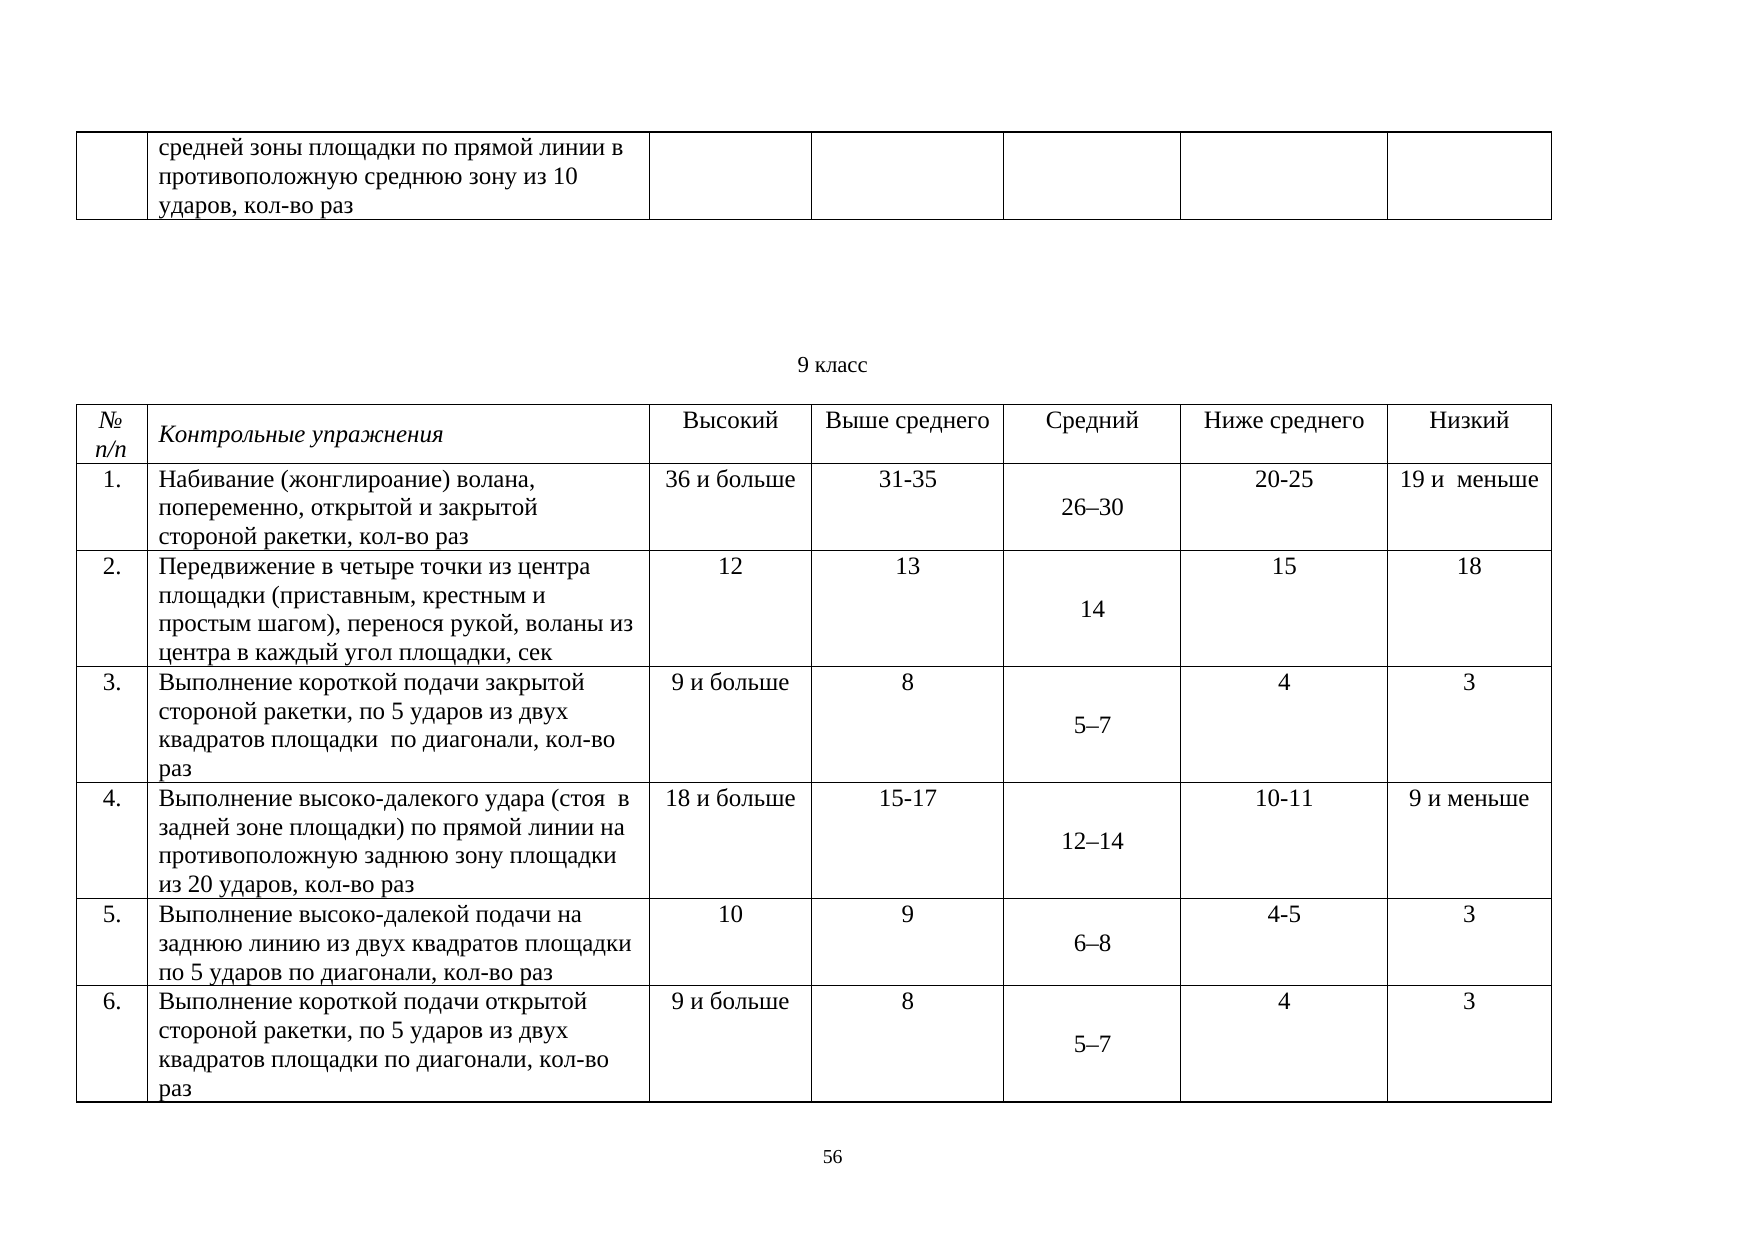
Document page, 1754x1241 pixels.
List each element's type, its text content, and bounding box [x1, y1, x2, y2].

table_cell 15 [1181, 551, 1387, 666]
table_cell 10 [650, 899, 811, 985]
table_cell Выполнение короткой подачи открытой стороной ракетки, по 5 ударов из двух квадратов площадки по диагонали, кол-во раз [148, 986, 649, 1101]
table_cell 4-5 [1181, 899, 1387, 985]
table_cell 3. [77, 667, 147, 782]
table_cell 2. [77, 551, 147, 666]
table_cell 12–14 [1004, 783, 1180, 898]
table_cell 9 и меньше [1388, 783, 1551, 898]
table_cell 4 [1181, 986, 1387, 1101]
table_cell 3 [1388, 899, 1551, 985]
table_cell [1004, 133, 1180, 219]
table_header Ниже среднего [1181, 405, 1387, 463]
table_cell 3 [1388, 986, 1551, 1101]
table_cell Выполнение короткой подачи закрытой стороной ракетки, по 5 ударов из двух квадратов площадки по диагонали, кол-во раз [148, 667, 649, 782]
table_cell Передвижение в четыре точки из центра площадки (приставным, крестным и простым шагом), перенося рукой, воланы из центра в каждый угол площадки, сек [148, 551, 649, 666]
table_cell 15-17 [812, 783, 1003, 898]
table_cell 4 [1181, 667, 1387, 782]
table_cell 18 и больше [650, 783, 811, 898]
table_cell 1. [77, 464, 147, 550]
table_cell 5–7 [1004, 986, 1180, 1101]
table_cell [1388, 133, 1551, 219]
table_cell 31-35 [812, 464, 1003, 550]
table_cell 9 и больше [650, 986, 811, 1101]
table_cell [77, 133, 147, 219]
table_cell 19 и меньше [1388, 464, 1551, 550]
table_cell 13 [812, 551, 1003, 666]
table_cell Набивание (жонглироание) волана, попеременно, открытой и закрытой стороной ракетки, кол-во раз [148, 464, 649, 550]
table_cell 8 [812, 667, 1003, 782]
table_header Высокий [650, 405, 811, 463]
table_cell 5–7 [1004, 667, 1180, 782]
table_cell средней зоны площадки по прямой линии в противоположную среднюю зону из 10 ударов, кол-во раз [148, 133, 649, 219]
table_cell 10-11 [1181, 783, 1387, 898]
table_header № п/п [77, 405, 147, 463]
table_cell 20-25 [1181, 464, 1387, 550]
table_header Контрольные упражнения [148, 405, 649, 463]
table_cell Выполнение высоко-далекого удара (стоя в задней зоне площадки) по прямой линии на противоположную заднюю зону площадки из 20 ударов, кол-во раз [148, 783, 649, 898]
table_cell [1181, 133, 1387, 219]
text 9 класс [88, 351, 1577, 378]
table_cell 3 [1388, 667, 1551, 782]
table_cell 4. [77, 783, 147, 898]
table_cell Выполнение высоко-далекой подачи на заднюю линию из двух квадратов площадки по 5 ударов по диагонали, кол-во раз [148, 899, 649, 985]
table_cell 26–30 [1004, 464, 1180, 550]
table_header Низкий [1388, 405, 1551, 463]
table_cell 8 [812, 986, 1003, 1101]
table_cell 14 [1004, 551, 1180, 666]
table_header Выше среднего [812, 405, 1003, 463]
table_cell 6–8 [1004, 899, 1180, 985]
table_cell [650, 133, 811, 219]
table_cell 6. [77, 986, 147, 1101]
table_cell 9 и больше [650, 667, 811, 782]
table_cell 36 и больше [650, 464, 811, 550]
table_cell 5. [77, 899, 147, 985]
table_cell 9 [812, 899, 1003, 985]
table_cell 18 [1388, 551, 1551, 666]
table_header Средний [1004, 405, 1180, 463]
table_cell 12 [650, 551, 811, 666]
table_cell [812, 133, 1003, 219]
